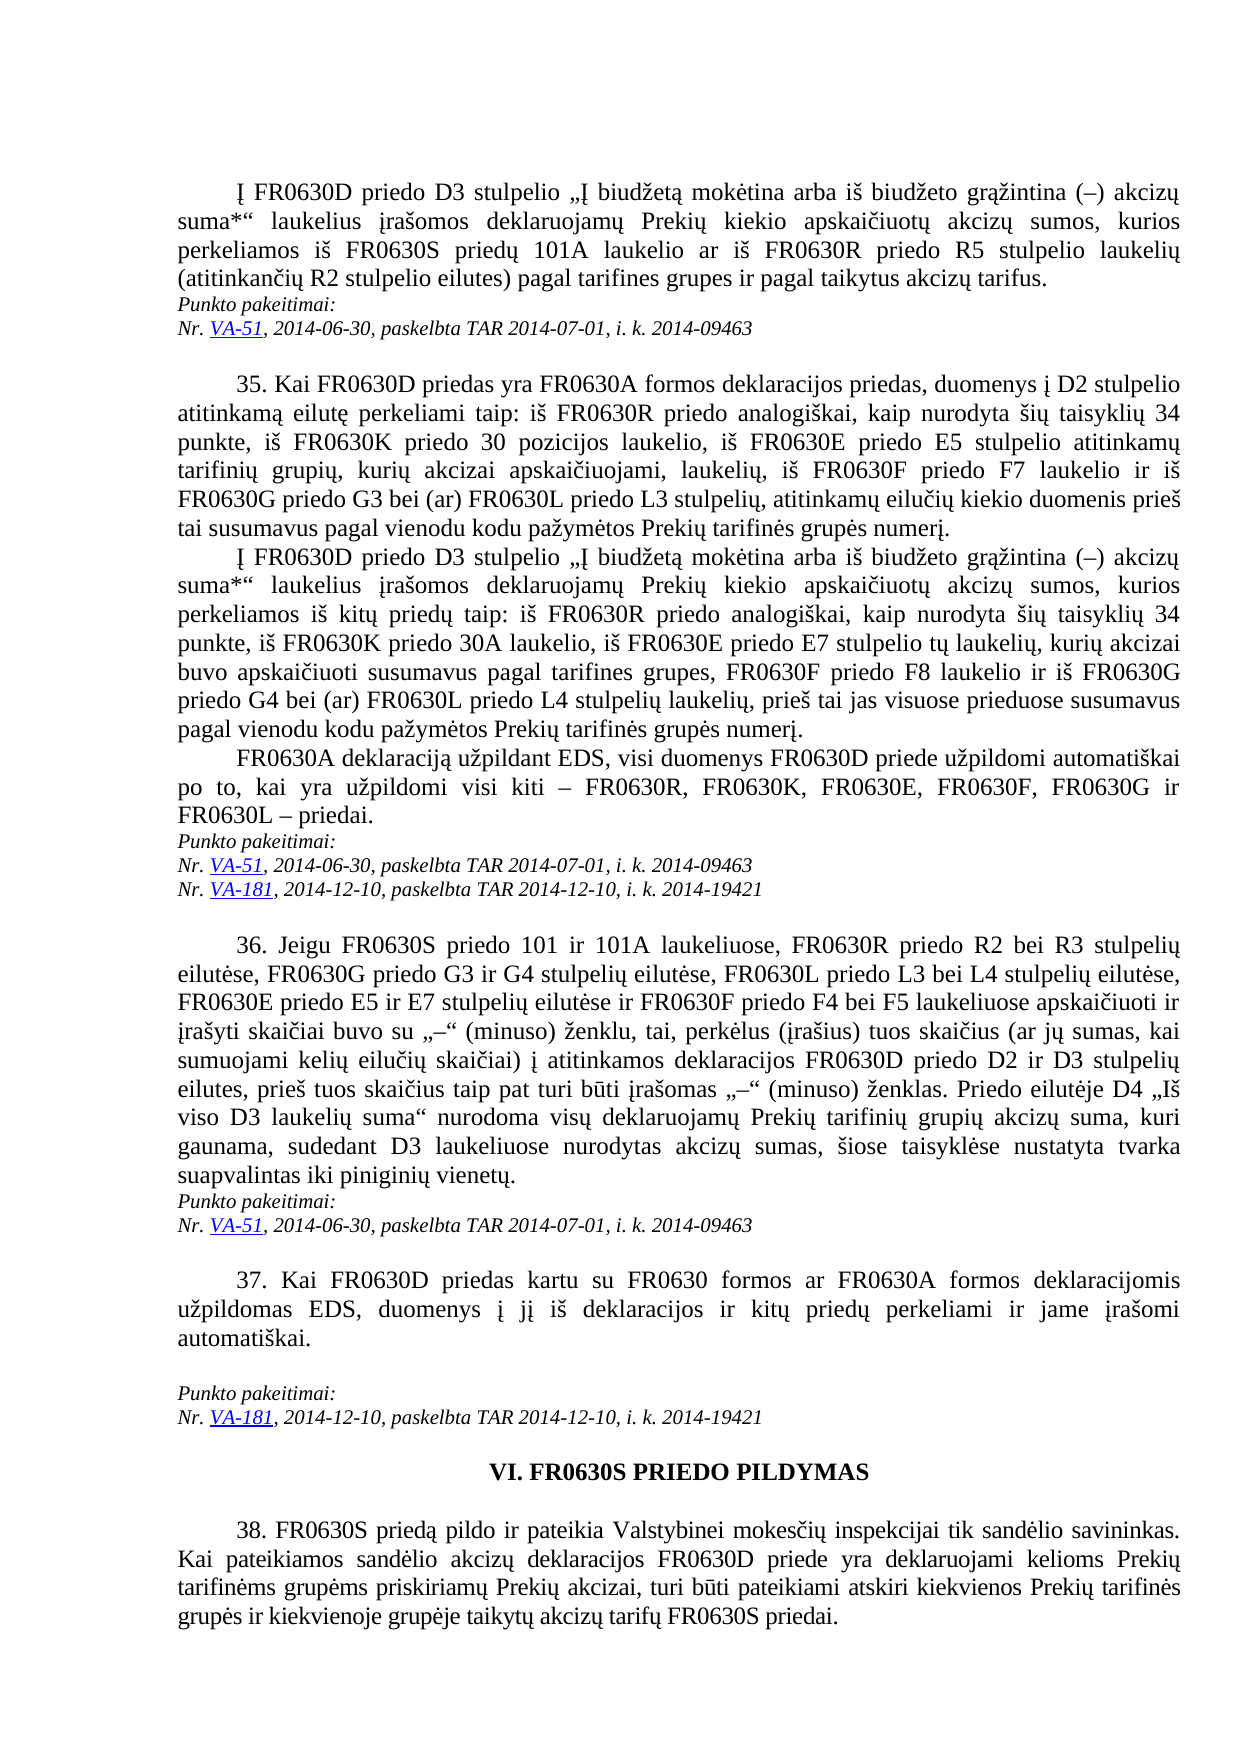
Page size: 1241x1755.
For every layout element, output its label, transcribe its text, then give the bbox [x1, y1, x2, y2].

text Punkto pakeitimai: [177, 1381, 1181, 1405]
text Nr. VA-51, 2014-06-30, paskelbta TAR 2014-07-01, i. k. 2014-09463 [177, 1213, 1181, 1237]
text Į FR0630D priedo D3 stulpelio „Į biudžetą mokėtina arba iš biudžeto grąžintina (–) akcizų suma*“ laukelius įrašomos deklaruojamų Prekių kiekio apskaičiuotų akcizų sumos, kurios perkeliamos iš kitų priedų taip: iš FR0630R priedo analogiškai, kaip nurodyta šių taisyklių 34 punkte, iš FR0630K priedo 30A laukelio, iš FR0630E priedo E7 stulpelio tų laukelių, kurių akcizai buvo apskaičiuoti susumavus pagal tarifines grupes, FR0630F priedo F8 laukelio ir iš FR0630G priedo G4 bei (ar) FR0630L priedo L4 stulpelių laukelių, prieš tai jas visuose prieduose susumavus pagal vienodu kodu pažymėtos Prekių tarifinės grupės numerį. [177, 542, 1181, 743]
text 36. Jeigu FR0630S priedo 101 ir 101A laukeliuose, FR0630R priedo R2 bei R3 stulpelių eilutėse, FR0630G priedo G3 ir G4 stulpelių eilutėse, FR0630L priedo L3 bei L4 stulpelių eilutėse, FR0630E priedo E5 ir E7 stulpelių eilutėse ir FR0630F priedo F4 bei F5 laukeliuose apskaičiuoti ir įrašyti skaičiai buvo su „–“ (minuso) ženklu, tai, perkėlus (įrašius) tuos skaičius (ar jų sumas, kai sumuojami kelių eilučių skaičiai) į atitinkamos deklaracijos FR0630D priedo D2 ir D3 stulpelių eilutes, prieš tuos skaičius taip pat turi būti įrašomas „–“ (minuso) ženklas. Priedo eilutėje D4 „Iš viso D3 laukelių suma“ nurodoma visų deklaruojamų Prekių tarifinių grupių akcizų suma, kuri gaunama, sudedant D3 laukeliuose nurodytas akcizų sumas, šiose taisyklėse nustatyta tvarka suapvalintas iki piniginių vienetų. [177, 930, 1181, 1189]
text 35. Kai FR0630D priedas yra FR0630A formos deklaracijos priedas, duomenys į D2 stulpelio atitinkamą eilutę perkeliami taip: iš FR0630R priedo analogiškai, kaip nurodyta šių taisyklių 34 punkte, iš FR0630K priedo 30 pozicijos laukelio, iš FR0630E priedo E5 stulpelio atitinkamų tarifinių grupių, kurių akcizai apskaičiuojami, laukelių, iš FR0630F priedo F7 laukelio ir iš FR0630G priedo G3 bei (ar) FR0630L priedo L3 stulpelių, atitinkamų eilučių kiekio duomenis prieš tai susumavus pagal vienodu kodu pažymėtos Prekių tarifinės grupės numerį. [177, 369, 1181, 542]
text Nr. VA-51, 2014-06-30, paskelbta TAR 2014-07-01, i. k. 2014-09463 [177, 316, 1181, 340]
text VI. FR0630S PRIEDO PILDYMAS [177, 1457, 1181, 1486]
text Į FR0630D priedo D3 stulpelio „Į biudžetą mokėtina arba iš biudžeto grąžintina (–) akcizų suma*“ laukelius įrašomos deklaruojamų Prekių kiekio apskaičiuotų akcizų sumos, kurios perkeliamos iš FR0630S priedų 101A laukelio ar iš FR0630R priedo R5 stulpelio laukelių (atitinkančių R2 stulpelio eilutes) pagal tarifines grupes ir pagal taikytus akcizų tarifus. [177, 177, 1181, 292]
text Punkto pakeitimai: [177, 829, 1181, 853]
text 38. FR0630S priedą pildo ir pateikia Valstybinei mokesčių inspekcijai tik sandėlio savininkas. Kai pateikiamos sandėlio akcizų deklaracijos FR0630D priede yra deklaruojami kelioms Prekių tarifinėms grupėms priskiriamų Prekių akcizai, turi būti pateikiami atskiri kiekvienos Prekių tarifinės grupės ir kiekvienoje grupėje taikytų akcizų tarifų FR0630S priedai. [177, 1515, 1181, 1630]
text Nr. VA-51, 2014-06-30, paskelbta TAR 2014-07-01, i. k. 2014-09463 [177, 853, 1181, 877]
text 37. Kai FR0630D priedas kartu su FR0630 formos ar FR0630A formos deklaracijomis užpildomas EDS, duomenys į jį iš deklaracijos ir kitų priedų perkeliami ir jame įrašomi automatiškai. [177, 1266, 1181, 1352]
text Punkto pakeitimai: [177, 292, 1181, 316]
text FR0630A deklaraciją užpildant EDS, visi duomenys FR0630D priede užpildomi automatiškai po to, kai yra užpildomi visi kiti – FR0630R, FR0630K, FR0630E, FR0630F, FR0630G ir FR0630L – priedai. [177, 743, 1181, 829]
text Punkto pakeitimai: [177, 1189, 1181, 1213]
text Nr. VA-181, 2014-12-10, paskelbta TAR 2014-12-10, i. k. 2014-19421 [177, 1405, 1181, 1429]
text Nr. VA-181, 2014-12-10, paskelbta TAR 2014-12-10, i. k. 2014-19421 [177, 877, 1181, 901]
